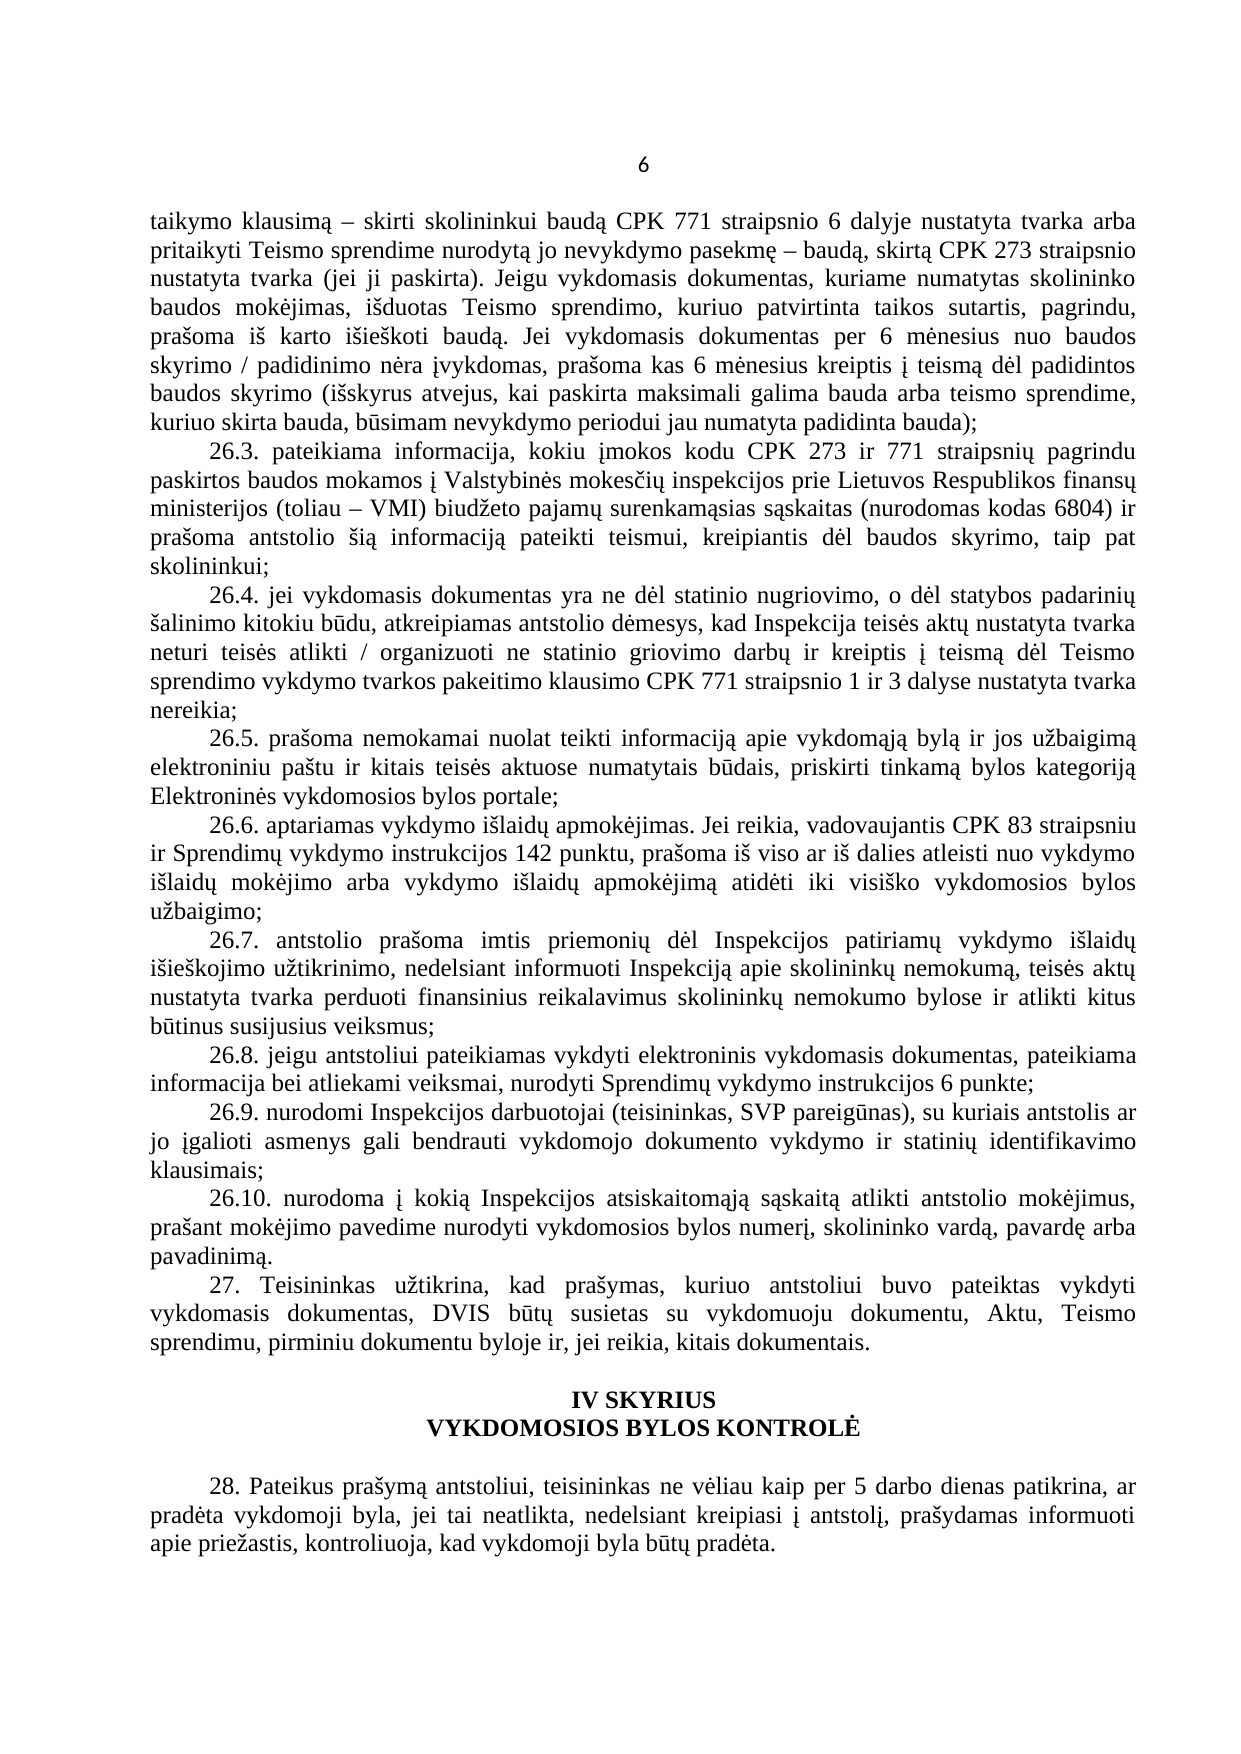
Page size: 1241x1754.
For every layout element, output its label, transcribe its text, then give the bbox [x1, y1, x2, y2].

text 26.8. jeigu antstoliui pateikiamas vykdyti elektroninis vykdomasis dokumentas, pateikiama informacija bei atliekami veiksmai, nurodyti Sprendimų vykdymo instrukcijos 6 punkte; [150, 1040, 1137, 1097]
text 26.10. nurodoma į kokią Inspekcijos atsiskaitomąją sąskaitą atlikti antstolio mokėjimus, prašant mokėjimo pavedime nurodyti vykdomosios bylos numerį, skolininko vardą, pavardę arba pavadinimą. [150, 1183, 1137, 1270]
text 28. Pateikus prašymą antstoliui, teisininkas ne vėliau kaip per 5 darbo dienas patikrina, ar pradėta vykdomoji byla, jei tai neatlikta, nedelsiant kreipiasi į antstolį, prašydamas informuoti apie priežastis, kontroliuoja, kad vykdomoji byla būtų pradėta. [150, 1471, 1137, 1557]
text 26.5. prašoma nemokamai nuolat teikti informaciją apie vykdomąją bylą ir jos užbaigimą elektroniniu paštu ir kitais teisės aktuose numatytais būdais, priskirti tinkamą bylos kategoriją Elektroninės vykdomosios bylos portale; [150, 723, 1137, 810]
text 26.3. pateikiama informacija, kokiu įmokos kodu CPK 273 ir 771 straipsnių pagrindu paskirtos baudos mokamos į Valstybinės mokesčių inspekcijos prie Lietuvos Respublikos finansų ministerijos (toliau – VMI) biudžeto pajamų surenkamąsias sąskaitas (nurodomas kodas 6804) ir prašoma antstolio šią informaciją pateikti teismui, kreipiantis dėl baudos skyrimo, taip pat skolininkui; [150, 436, 1137, 580]
text IV SKYRIUS [150, 1385, 1137, 1413]
text taikymo klausimą – skirti skolininkui baudą CPK 771 straipsnio 6 dalyje nustatyta tvarka arba pritaikyti Teismo sprendime nurodytą jo nevykdymo pasekmę – baudą, skirtą CPK 273 straipsnio nustatyta tvarka (jei ji paskirta). Jeigu vykdomasis dokumentas, kuriame numatytas skolininko baudos mokėjimas, išduotas Teismo sprendimo, kuriuo patvirtinta taikos sutartis, pagrindu, prašoma iš karto išieškoti baudą. Jei vykdomasis dokumentas per 6 mėnesius nuo baudos skyrimo / padidinimo nėra įvykdomas, prašoma kas 6 mėnesius kreiptis į teismą dėl padidintos baudos skyrimo (išskyrus atvejus, kai paskirta maksimali galima bauda arba teismo sprendime, kuriuo skirta bauda, būsimam nevykdymo periodui jau numatyta padidinta bauda); [150, 206, 1137, 436]
text 26.4. jei vykdomasis dokumentas yra ne dėl statinio nugriovimo, o dėl statybos padarinių šalinimo kitokiu būdu, atkreipiamas antstolio dėmesys, kad Inspekcija teisės aktų nustatyta tvarka neturi teisės atlikti / organizuoti ne statinio griovimo darbų ir kreiptis į teismą dėl Teismo sprendimo vykdymo tvarkos pakeitimo klausimo CPK 771 straipsnio 1 ir 3 dalyse nustatyta tvarka nereikia; [150, 580, 1137, 723]
text 26.6. aptariamas vykdymo išlaidų apmokėjimas. Jei reikia, vadovaujantis CPK 83 straipsniu ir Sprendimų vykdymo instrukcijos 142 punktu, prašoma iš viso ar iš dalies atleisti nuo vykdymo išlaidų mokėjimo arba vykdymo išlaidų apmokėjimą atidėti iki visiško vykdomosios bylos užbaigimo; [150, 810, 1137, 925]
text 27. Teisininkas užtikrina, kad prašymas, kuriuo antstoliui buvo pateiktas vykdyti vykdomasis dokumentas, DVIS būtų susietas su vykdomuoju dokumentu, Aktu, Teismo sprendimu, pirminiu dokumentu byloje ir, jei reikia, kitais dokumentais. [150, 1270, 1137, 1356]
text VYKDOMOSIOS BYLOS KONTROLĖ [150, 1413, 1137, 1442]
text 26.9. nurodomi Inspekcijos darbuotojai (teisininkas, SVP pareigūnas), su kuriais antstolis ar jo įgalioti asmenys gali bendrauti vykdomojo dokumento vykdymo ir statinių identifikavimo klausimais; [150, 1097, 1137, 1183]
text 26.7. antstolio prašoma imtis priemonių dėl Inspekcijos patiriamų vykdymo išlaidų išieškojimo užtikrinimo, nedelsiant informuoti Inspekciją apie skolininkų nemokumą, teisės aktų nustatyta tvarka perduoti finansinius reikalavimus skolininkų nemokumo bylose ir atlikti kitus būtinus susijusius veiksmus; [150, 925, 1137, 1040]
